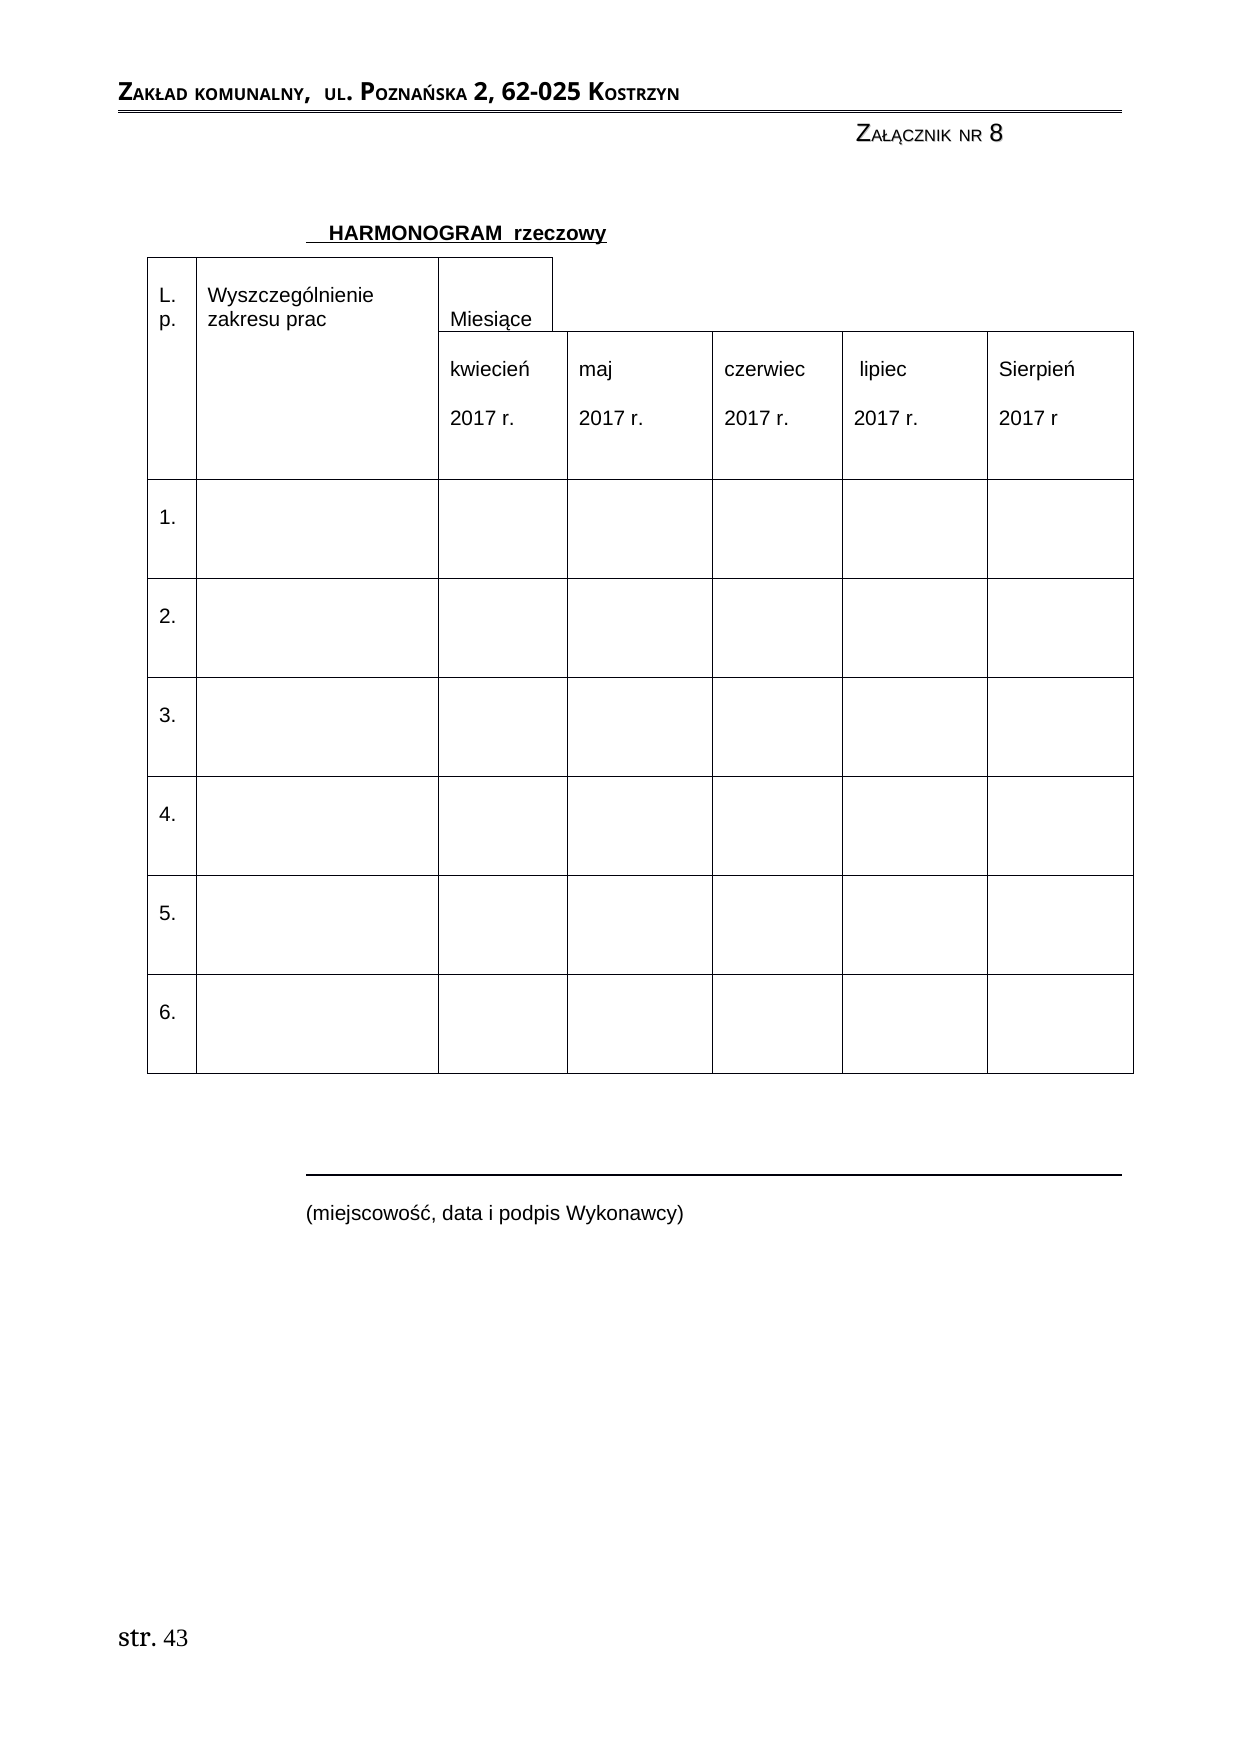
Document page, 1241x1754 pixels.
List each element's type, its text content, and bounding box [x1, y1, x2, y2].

table_cell [843, 975, 987, 1073]
table_cell [197, 777, 438, 875]
table_cell [197, 975, 438, 1073]
table_cell [439, 876, 567, 974]
table_cell [713, 975, 842, 1073]
table_cell 1. [148, 480, 196, 578]
table_cell [988, 975, 1133, 1073]
table_cell [843, 480, 987, 578]
table_cell [713, 777, 842, 875]
table_header Miesiące [439, 258, 552, 331]
table_cell Sierpień 2017 r [988, 332, 1133, 479]
table_cell [439, 975, 567, 1073]
table_cell [988, 678, 1133, 776]
table_cell 5. [148, 876, 196, 974]
table_cell 2. [148, 579, 196, 677]
table_cell lipiec 2017 r. [843, 332, 987, 479]
table_cell [988, 777, 1133, 875]
table_cell [713, 480, 842, 578]
table_cell [713, 876, 842, 974]
table_cell [197, 876, 438, 974]
table_cell [568, 579, 712, 677]
table_cell 3. [148, 678, 196, 776]
table_cell [568, 777, 712, 875]
table_cell [843, 579, 987, 677]
table_cell [197, 480, 438, 578]
table_cell [568, 876, 712, 974]
table_cell [197, 678, 438, 776]
table_cell [843, 678, 987, 776]
table_cell [439, 480, 567, 578]
table_cell [439, 579, 567, 677]
table_cell [439, 777, 567, 875]
table_cell [568, 975, 712, 1073]
table_cell [197, 579, 438, 677]
text HARMONOGRAM rzeczowy [306, 221, 1122, 245]
table_cell [843, 777, 987, 875]
table_cell [843, 876, 987, 974]
table_cell [988, 579, 1133, 677]
table_cell [568, 678, 712, 776]
table_header Wyszczególnienie zakresu prac [197, 258, 438, 479]
table_cell [439, 678, 567, 776]
table_cell [988, 876, 1133, 974]
table_cell [713, 579, 842, 677]
table_cell kwiecień 2017 r. [439, 332, 567, 479]
table_cell czerwiec 2017 r. [713, 332, 842, 479]
text Załącznik nr 8 [822, 118, 1122, 147]
text (miejscowość, data i podpis Wykonawcy) [306, 1201, 1122, 1224]
table_cell 4. [148, 777, 196, 875]
table_cell 6. [148, 975, 196, 1073]
table_cell maj 2017 r. [568, 332, 712, 479]
table_header [553, 257, 1133, 331]
table_header L.p. [148, 258, 196, 479]
table_cell [713, 678, 842, 776]
table_cell [988, 480, 1133, 578]
table_cell [568, 480, 712, 578]
